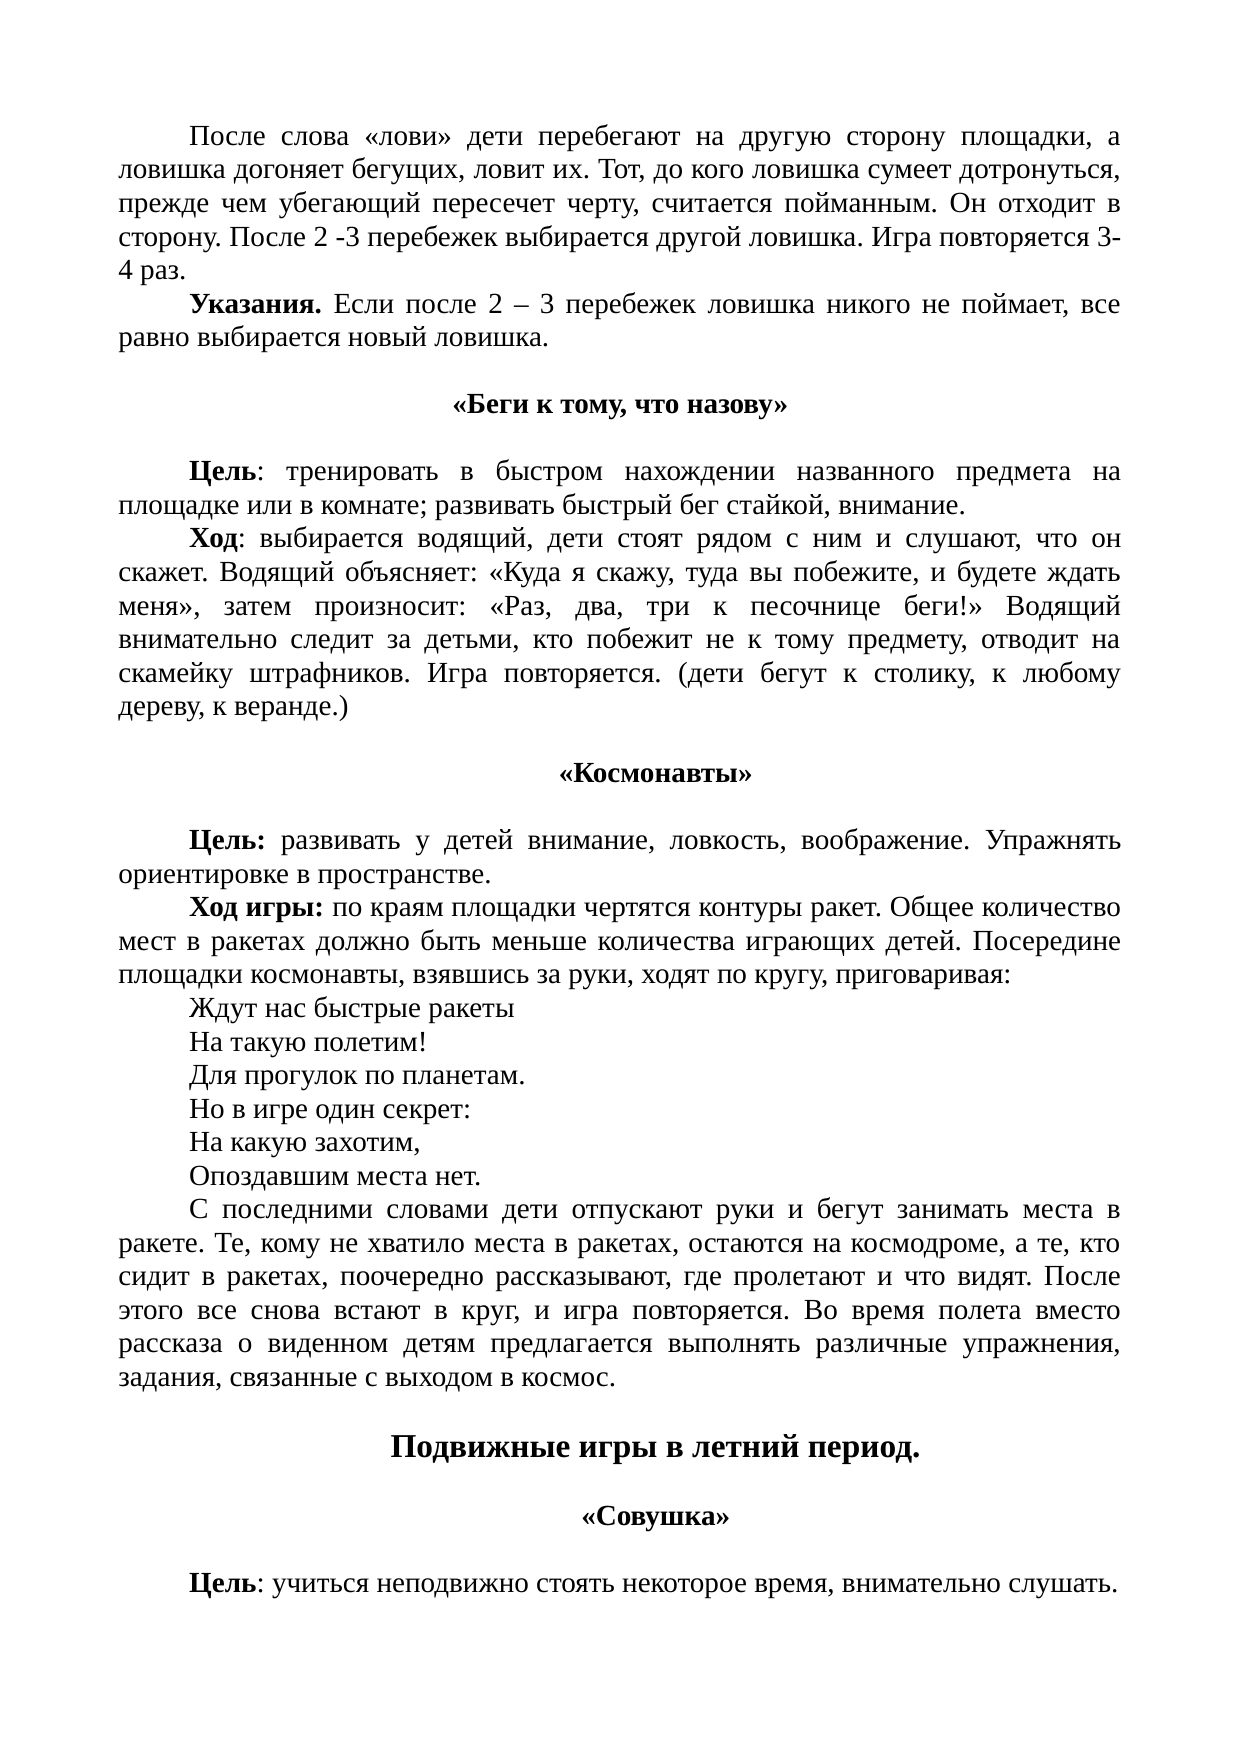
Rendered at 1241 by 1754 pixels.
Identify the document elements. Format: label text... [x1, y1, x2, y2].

text Ждут нас быстрые ракеты [118, 990, 1122, 1024]
text Для прогулок по планетам. [118, 1057, 1122, 1091]
text Опоздавшим места нет. [118, 1158, 1122, 1191]
text Подвижные игры в летний период. [118, 1426, 1122, 1464]
text «Совушка» [118, 1498, 1122, 1532]
text «Космонавты» [118, 755, 1122, 789]
text Указания. Если после 2 – 3 перебежек ловишка никого не поймает, все равно выбирается новый ловишка. [118, 286, 1122, 353]
text Цель: развивать у детей внимание, ловкость, воображение. Упражнять ориентировке в пространстве. [118, 822, 1122, 889]
text Но в игре один секрет: [118, 1091, 1122, 1124]
text Ход: выбирается водящий, дети стоят рядом с ним и слушают, что он скажет. Водящий объясняет: «Куда я скажу, туда вы побежите, и будете ждать меня», затем произносит: «Раз, два, три к песочнице беги!» Водящий внимательно следит за детьми, кто побежит не к тому предмету, отводит на скамейку штрафников. Игра повторяется. (дети бегут к столику, к любому дереву, к веранде.) [118, 521, 1122, 722]
text С последними словами дети отпускают руки и бегут занимать места в ракете. Те, кому не хватило места в ракетах, остаются на космодроме, а те, кто сидит в ракетах, поочередно рассказывают, где пролетают и что видят. После этого все снова встают в круг, и игра повторяется. Во время полета вместо рассказа о виденном детям предлагается выполнять различные упражнения, задания, связанные с выходом в космос. [118, 1191, 1122, 1393]
text Ход игры: по краям площадки чертятся контуры ракет. Общее количество мест в ракетах должно быть меньше количества играющих детей. Посередине площадки космонавты, взявшись за руки, ходят по кругу, приговаривая: [118, 889, 1122, 990]
text Цель: тренировать в быстром нахождении названного предмета на площадке или в комнате; развивать быстрый бег стайкой, внимание. [118, 453, 1122, 521]
text На такую полетим! [118, 1024, 1122, 1057]
text На какую захотим, [118, 1124, 1122, 1158]
text После слова «лови» дети перебегают на другую сторону площадки, а ловишка догоняет бегущих, ловит их. Тот, до кого ловишка сумеет дотронуться, прежде чем убегающий пересечет черту, считается пойманным. Он отходит в сторону. После 2 -3 перебежек выбирается другой ловишка. Игра повторяется 3-4 раз. [118, 118, 1122, 286]
text «Беги к тому, что назову» [118, 353, 1122, 420]
text Цель: учиться неподвижно стоять некоторое время, внимательно слушать. [118, 1565, 1122, 1599]
